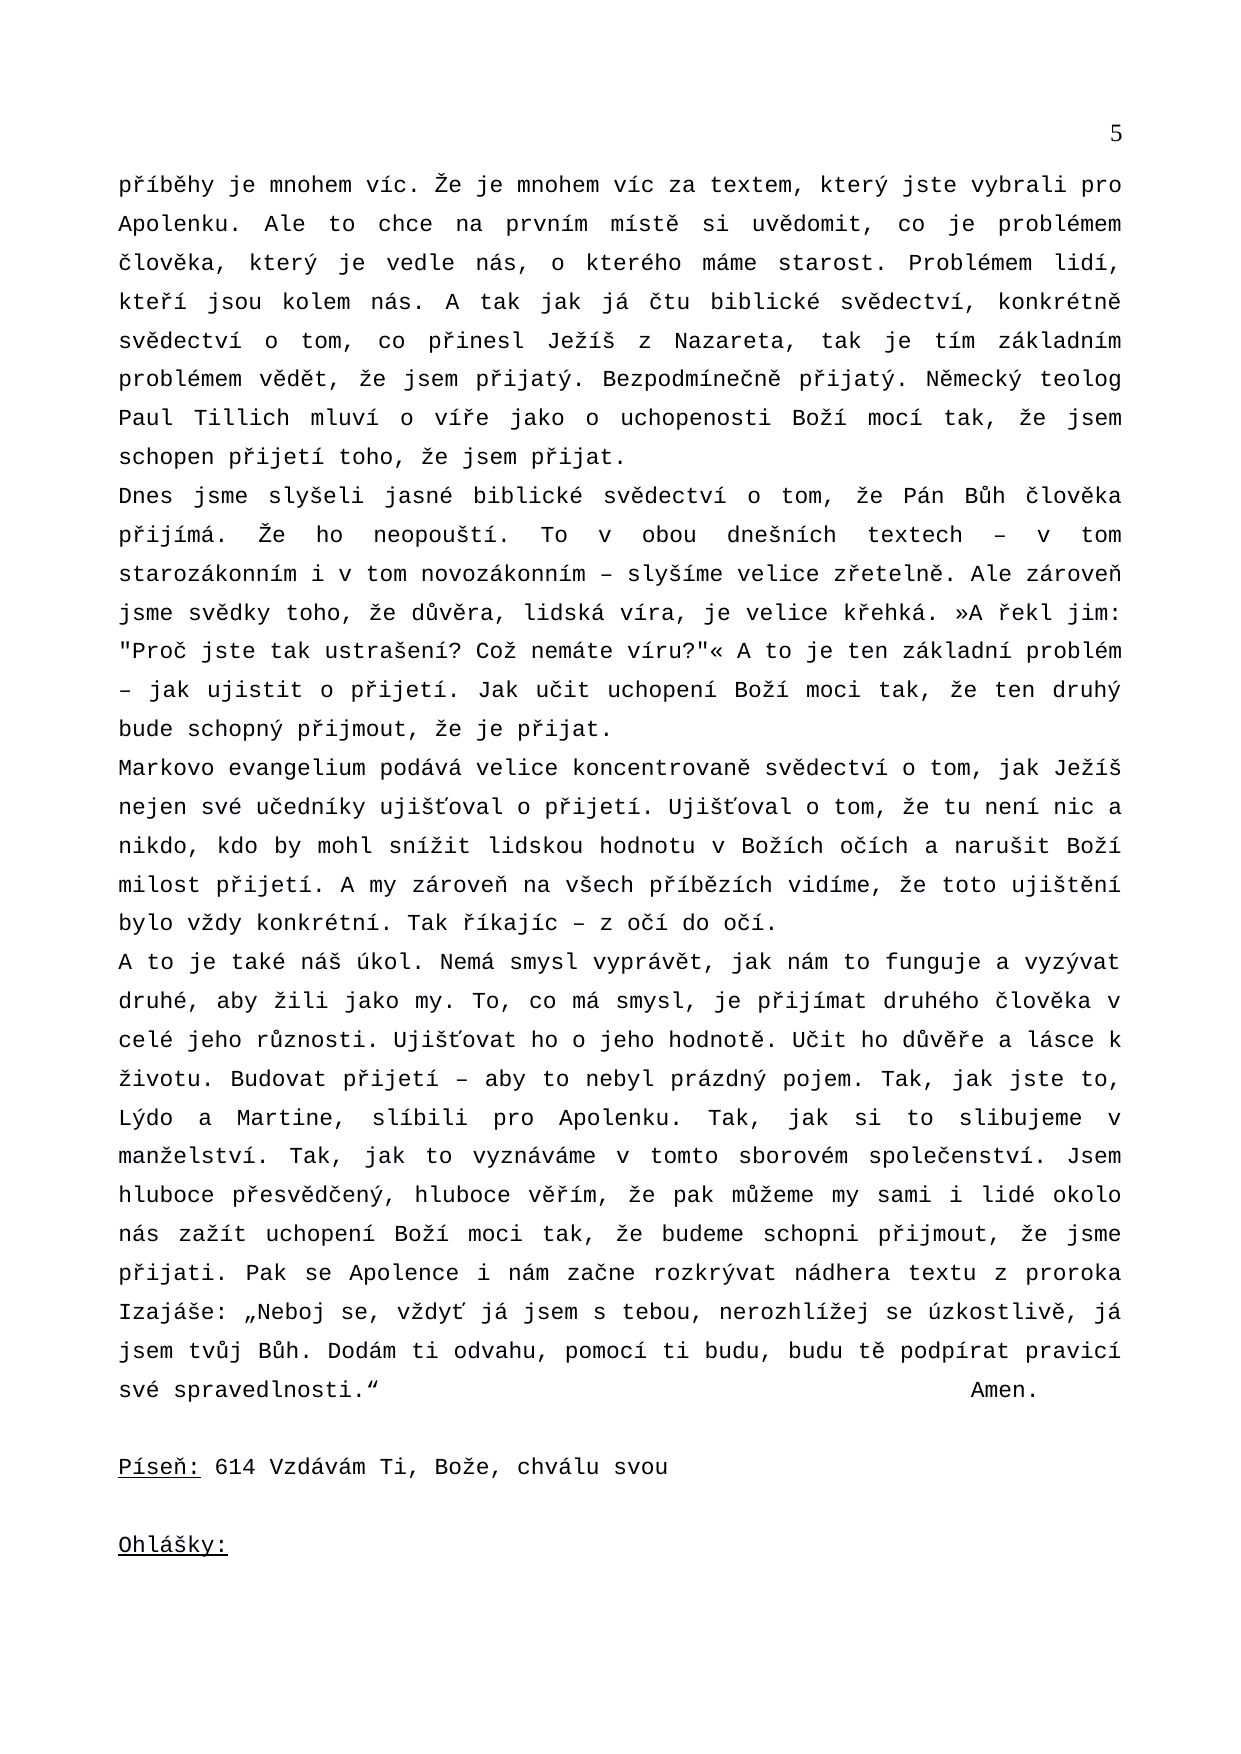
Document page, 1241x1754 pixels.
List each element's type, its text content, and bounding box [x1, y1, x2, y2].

text Píseň: 614 Vzdávám Ti, Bože, chválu svou [118, 1456, 1122, 1482]
text Markovo evangelium podává velice koncentrovaně svědectví o tom, jak Ježíš nejen své učedníky ujišťoval o přijetí. Ujišťoval o tom, že tu není nic a nikdo, kdo by mohl snížit lidskou hodnotu v Božích očích a narušit Boží milost přijetí. A my zároveň na všech příbězích vidíme, že toto ujištění bylo vždy konkrétní. Tak říkajíc – z očí do očí. [118, 756, 1122, 938]
text příběhy je mnohem víc. Že je mnohem víc za textem, který jste vybrali pro Apolenku. Ale to chce na prvním místě si uvědomit, co je problémem člověka, který je vedle nás, o kterého máme starost. Problémem lidí, kteří jsou kolem nás. A tak jak já čtu biblické svědectví, konkrétně svědectví o tom, co přinesl Ježíš z Nazareta, tak je tím základním problémem vědět, že jsem přijatý. Bezpodmínečně přijatý. Německý teolog Paul Tillich mluví o víře jako o uchopenosti Boží mocí tak, že jsem schopen přijetí toho, že jsem přijat. [118, 173, 1122, 471]
text Ohlášky: [118, 1533, 1122, 1559]
text A to je také náš úkol. Nemá smysl vyprávět, jak nám to funguje a vyzývat druhé, aby žili jako my. To, co má smysl, je přijímat druhého člověka v celé jeho různosti. Ujišťovat ho o jeho hodnotě. Učit ho důvěře a lásce k životu. Budovat přijetí – aby to nebyl prázdný pojem. Tak, jak jste to, Lýdo a Martine, slíbili pro Apolenku. Tak, jak si to slibujeme v manželství. Tak, jak to vyznáváme v tomto sborovém společenství. Jsem hluboce přesvědčený, hluboce věřím, že pak můžeme my sami i lidé okolo nás zažít uchopení Boží moci tak, že budeme schopni přijmout, že jsme přijati. Pak se Apolence i nám začne rozkrývat nádhera textu z proroka Izajáše: „Neboj se, vždyť já jsem s tebou, nerozhlížej se úzkostlivě, já jsem tvůj Bůh. Dodám ti odvahu, pomocí ti budu, budu tě podpírat pravicí své spravedlnosti.“ Amen. [118, 951, 1122, 1404]
text Dnes jsme slyšeli jasné biblické svědectví o tom, že Pán Bůh člověka přijímá. Že ho neopouští. To v obou dnešních textech – v tom starozákonním i v tom novozákonním – slyšíme velice zřetelně. Ale zároveň jsme svědky toho, že důvěra, lidská víra, je velice křehká. »A řekl jim: "Proč jste tak ustrašení? Což nemáte víru?"« A to je ten základní problém – jak ujistit o přijetí. Jak učit uchopení Boží moci tak, že ten druhý bude schopný přijmout, že je přijat. [118, 484, 1122, 743]
